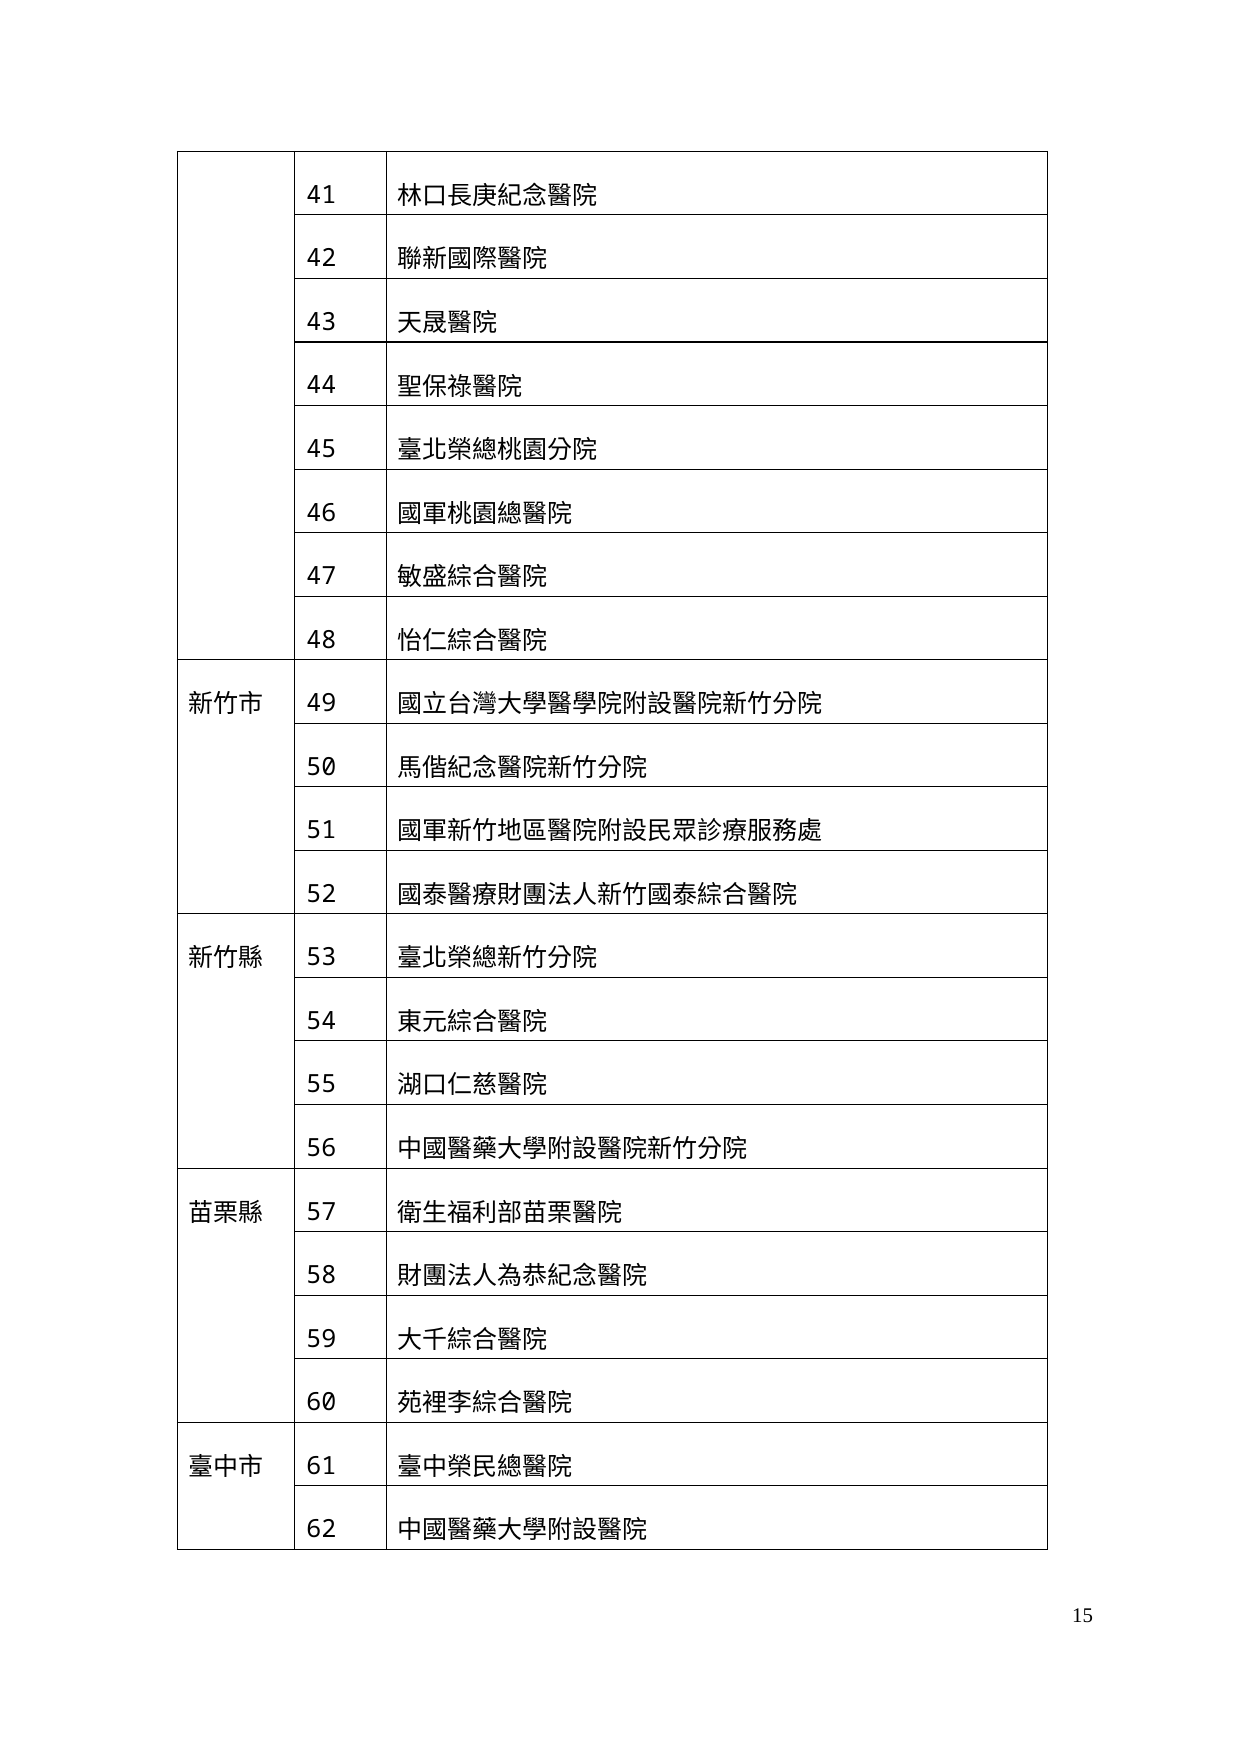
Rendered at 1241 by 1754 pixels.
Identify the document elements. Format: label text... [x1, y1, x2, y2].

table_cell 東元綜合醫院 [387, 978, 1047, 1040]
table_cell 44 [295, 343, 386, 405]
table_cell 52 [295, 851, 386, 913]
table_cell 50 [295, 724, 386, 786]
table_cell 新竹市 [178, 660, 294, 913]
table_cell 敏盛綜合醫院 [387, 533, 1047, 596]
table_cell 59 [295, 1296, 386, 1358]
table_cell [178, 152, 294, 659]
table_cell 61 [295, 1423, 386, 1485]
table_cell 湖口仁慈醫院 [387, 1041, 1047, 1104]
table_cell 林口長庚紀念醫院 [387, 152, 1047, 214]
table_cell 41 [295, 152, 386, 214]
table_cell 47 [295, 533, 386, 596]
table_cell 53 [295, 914, 386, 977]
table_cell 國軍桃園總醫院 [387, 470, 1047, 532]
table_cell 天晟醫院 [387, 279, 1047, 341]
table_cell 馬偕紀念醫院新竹分院 [387, 724, 1047, 786]
table_cell 臺北榮總新竹分院 [387, 914, 1047, 977]
table_cell 大千綜合醫院 [387, 1296, 1047, 1358]
table_cell 中國醫藥大學附設醫院 [387, 1486, 1047, 1549]
table_cell 聯新國際醫院 [387, 215, 1047, 278]
table_cell 58 [295, 1232, 386, 1294]
table_cell 51 [295, 787, 386, 850]
table_cell 聖保祿醫院 [387, 343, 1047, 405]
table_cell 48 [295, 597, 386, 659]
table_cell 臺北榮總桃園分院 [387, 406, 1047, 468]
table_cell 臺中市 [178, 1423, 294, 1549]
table_cell 57 [295, 1169, 386, 1231]
table_cell 45 [295, 406, 386, 468]
table_cell 國泰醫療財團法人新竹國泰綜合醫院 [387, 851, 1047, 913]
table_cell 苑裡李綜合醫院 [387, 1359, 1047, 1422]
table_cell 新竹縣 [178, 914, 294, 1167]
table_cell 60 [295, 1359, 386, 1422]
table_cell 衛生福利部苗栗醫院 [387, 1169, 1047, 1231]
table_cell 怡仁綜合醫院 [387, 597, 1047, 659]
table_cell 46 [295, 470, 386, 532]
table_cell 苗栗縣 [178, 1169, 294, 1422]
table_cell 國立台灣大學醫學院附設醫院新竹分院 [387, 660, 1047, 723]
table_cell 財團法人為恭紀念醫院 [387, 1232, 1047, 1294]
table_cell 55 [295, 1041, 386, 1104]
table_cell 中國醫藥大學附設醫院新竹分院 [387, 1105, 1047, 1167]
table_cell 49 [295, 660, 386, 723]
table_cell 42 [295, 215, 386, 278]
table_cell 國軍新竹地區醫院附設民眾診療服務處 [387, 787, 1047, 850]
table_cell 臺中榮民總醫院 [387, 1423, 1047, 1485]
table_cell 56 [295, 1105, 386, 1167]
table_cell 62 [295, 1486, 386, 1549]
table_cell 54 [295, 978, 386, 1040]
table_cell 43 [295, 279, 386, 341]
